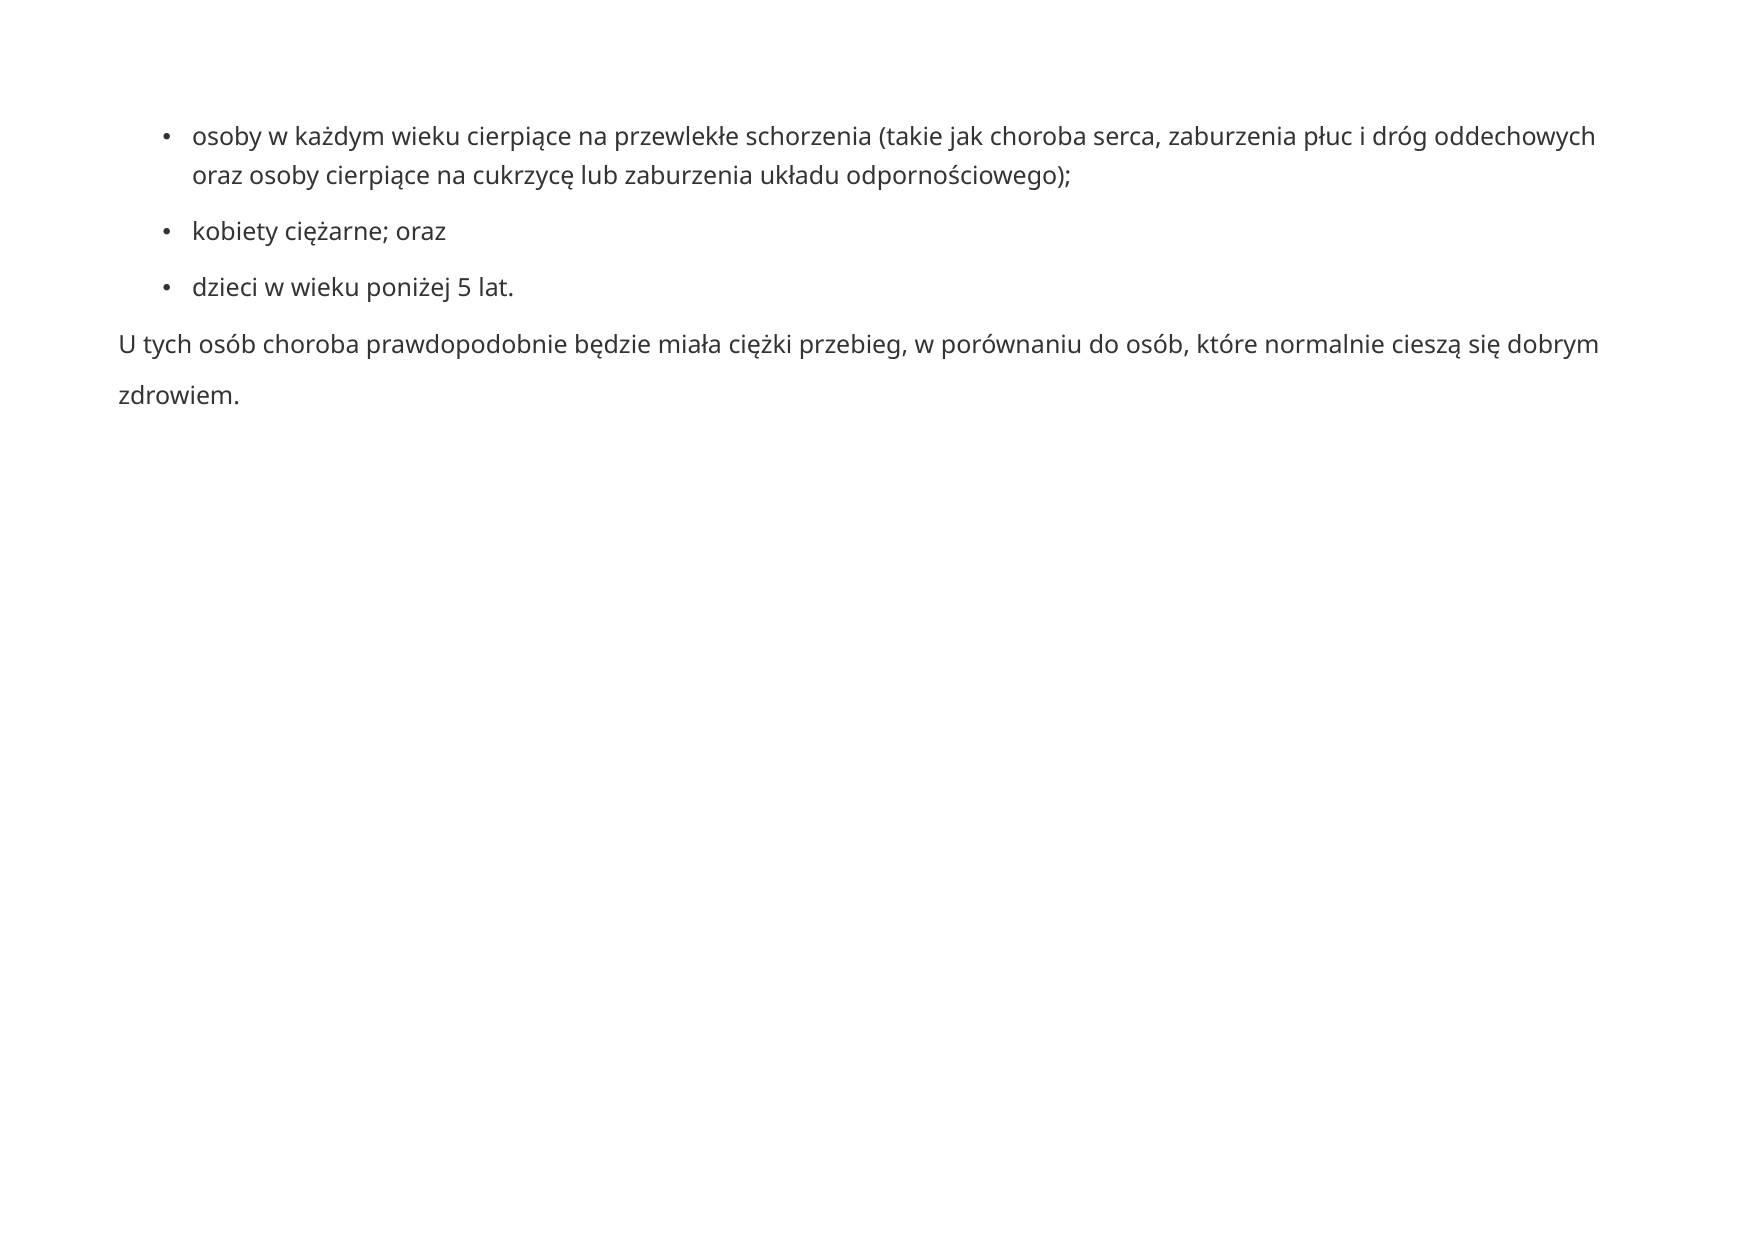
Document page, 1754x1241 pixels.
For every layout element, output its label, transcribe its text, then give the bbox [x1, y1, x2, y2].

text U tych osób choroba prawdopodobnie będzie miała ciężki przebieg, w porównaniu do osób, które normalnie cieszą się dobrym zdrowiem. [118, 326, 1636, 411]
list kobiety ciężarne; oraz [162, 214, 1636, 248]
list osoby w każdym wieku cierpiące na przewlekłe schorzenia (takie jak choroba serca, zaburzenia płuc i dróg oddechowych oraz osoby cierpiące na cukrzycę lub zaburzenia układu odpornościowego); [162, 118, 1636, 191]
list dzieci w wieku poniżej 5 lat. [162, 270, 1636, 304]
